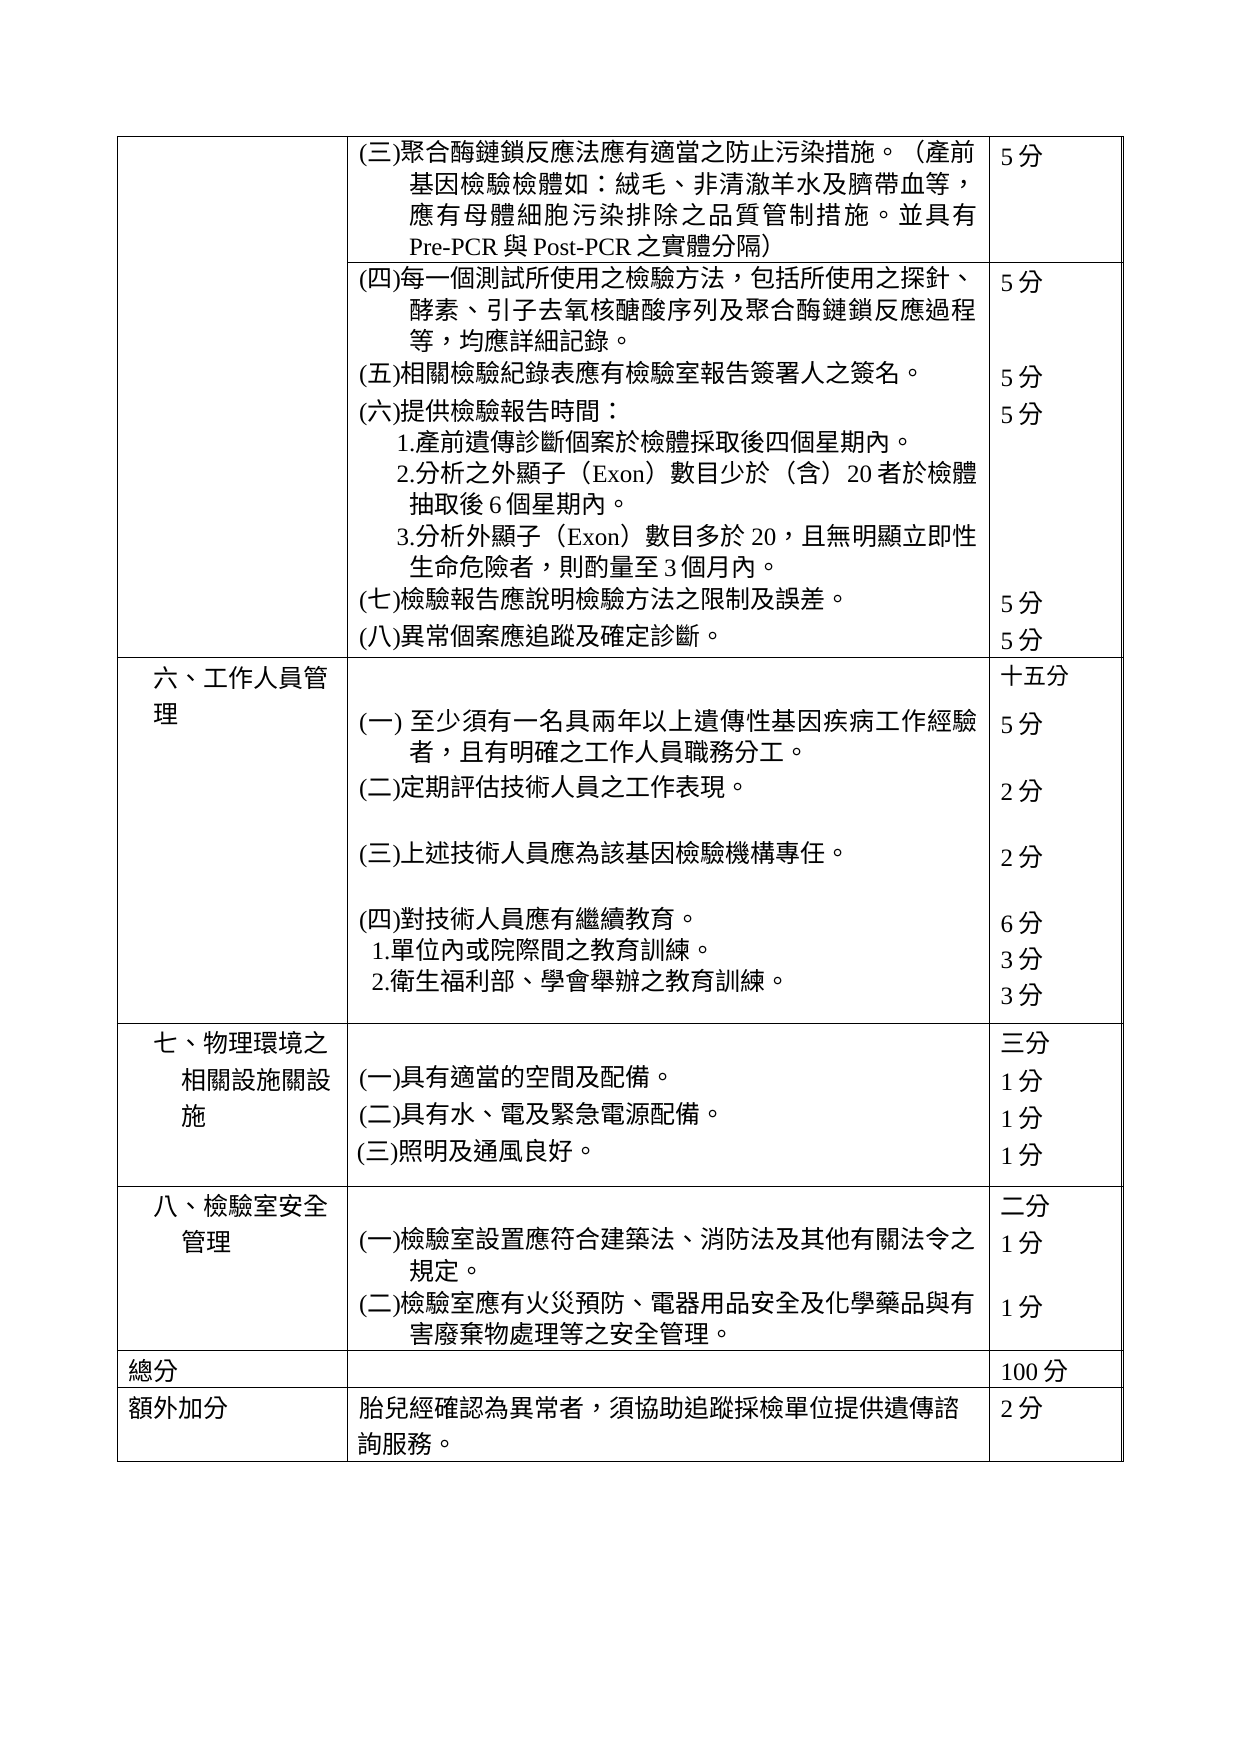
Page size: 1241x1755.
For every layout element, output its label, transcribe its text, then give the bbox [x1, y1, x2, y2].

table_cell 總分 [118, 1351, 347, 1387]
table_cell (五)相關檢驗紀錄表應有檢驗室報告簽署人之簽名。 [348, 357, 989, 394]
table_cell (二)具有水、電及緊急電源配備。 [348, 1098, 989, 1135]
table_cell 100分 [990, 1351, 1121, 1387]
table_cell 胎兒經確認為異常者，須協助追蹤採檢單位提供遺傳諮詢服務。 [348, 1388, 989, 1461]
table_cell (一)具有適當的空間及配備。 [348, 1060, 989, 1097]
table_cell 5分 [990, 357, 1121, 394]
table_cell 5分 [990, 263, 1121, 357]
table_cell (六)提供檢驗報告時間： 1.產前遺傳診斷個案於檢體採取後四個星期內。 2.分析之外顯子（Exon）數目少於（含）20者於檢體抽取後6個星期內。 3.分析外顯子（Exon）數目多於20，且無明顯立即性生命危險者，則酌量至3個月內。 [348, 394, 989, 582]
table_cell 2分 [990, 1388, 1121, 1461]
table_cell (四)對技術人員應有繼續教育。 1.單位內或院際間之教育訓練。 2.衛生福利部、學會舉辦之教育訓練。 [348, 902, 989, 1023]
table_cell (三)上述技術人員應為該基因檢驗機構專任。 [348, 836, 989, 902]
table_cell 1分 [990, 1060, 1121, 1097]
table_cell 6分 3分 3分 [990, 902, 1121, 1023]
table_cell 5分 [990, 583, 1121, 620]
table_cell 二分 [990, 1187, 1121, 1223]
table_cell 1分 [990, 1135, 1121, 1186]
table_cell 六、工作人員管理 [118, 658, 347, 1023]
table_cell 1分 [990, 1223, 1121, 1286]
table_cell (三)照明及通風良好。 [348, 1135, 989, 1186]
table_cell (八)異常個案應追蹤及確定診斷。 [348, 620, 989, 657]
table_cell 5分 [990, 394, 1121, 582]
table_cell 2分 [990, 836, 1121, 902]
table_cell (一) 至少須有一名具兩年以上遺傳性基因疾病工作經驗者，且有明確之工作人員職務分工。 [348, 691, 989, 770]
table_cell 5分 [990, 137, 1121, 262]
table_cell [348, 1024, 989, 1060]
table_cell 十五分 [990, 658, 1121, 691]
table_cell 額外加分 [118, 1388, 347, 1461]
table_cell 1分 [990, 1286, 1121, 1350]
table_cell 八、檢驗室安全管理 [118, 1187, 347, 1350]
table_cell 1分 [990, 1098, 1121, 1135]
table_cell (二)定期評估技術人員之工作表現。 [348, 770, 989, 836]
table_cell 2分 [990, 770, 1121, 836]
table_cell 七、物理環境之相關設施關設施 [118, 1024, 347, 1186]
table_cell (二)檢驗室應有火災預防、電器用品安全及化學藥品與有害廢棄物處理等之安全管理。 [348, 1286, 989, 1350]
table_cell (一)檢驗室設置應符合建築法、消防法及其他有關法令之規定。 [348, 1223, 989, 1286]
table_cell (三)聚合酶鏈鎖反應法應有適當之防止污染措施。（產前基因檢驗檢體如：絨毛、非清澈羊水及臍帶血等，應有母體細胞污染排除之品質管制措施。並具有Pre-PCR與Post-PCR之實體分隔） [348, 137, 989, 262]
table_cell [348, 1187, 989, 1223]
table_cell (四)每一個測試所使用之檢驗方法，包括所使用之探針、酵素、引子去氧核醣酸序列及聚合酶鏈鎖反應過程等，均應詳細記錄。 [348, 263, 989, 357]
table_cell 5分 [990, 691, 1121, 770]
table_cell [118, 137, 347, 657]
table_cell (七)檢驗報告應說明檢驗方法之限制及誤差。 [348, 583, 989, 620]
table_cell [348, 1351, 989, 1387]
table_cell [348, 658, 989, 691]
table_cell 三分 [990, 1024, 1121, 1060]
table_cell 5分 [990, 620, 1121, 657]
